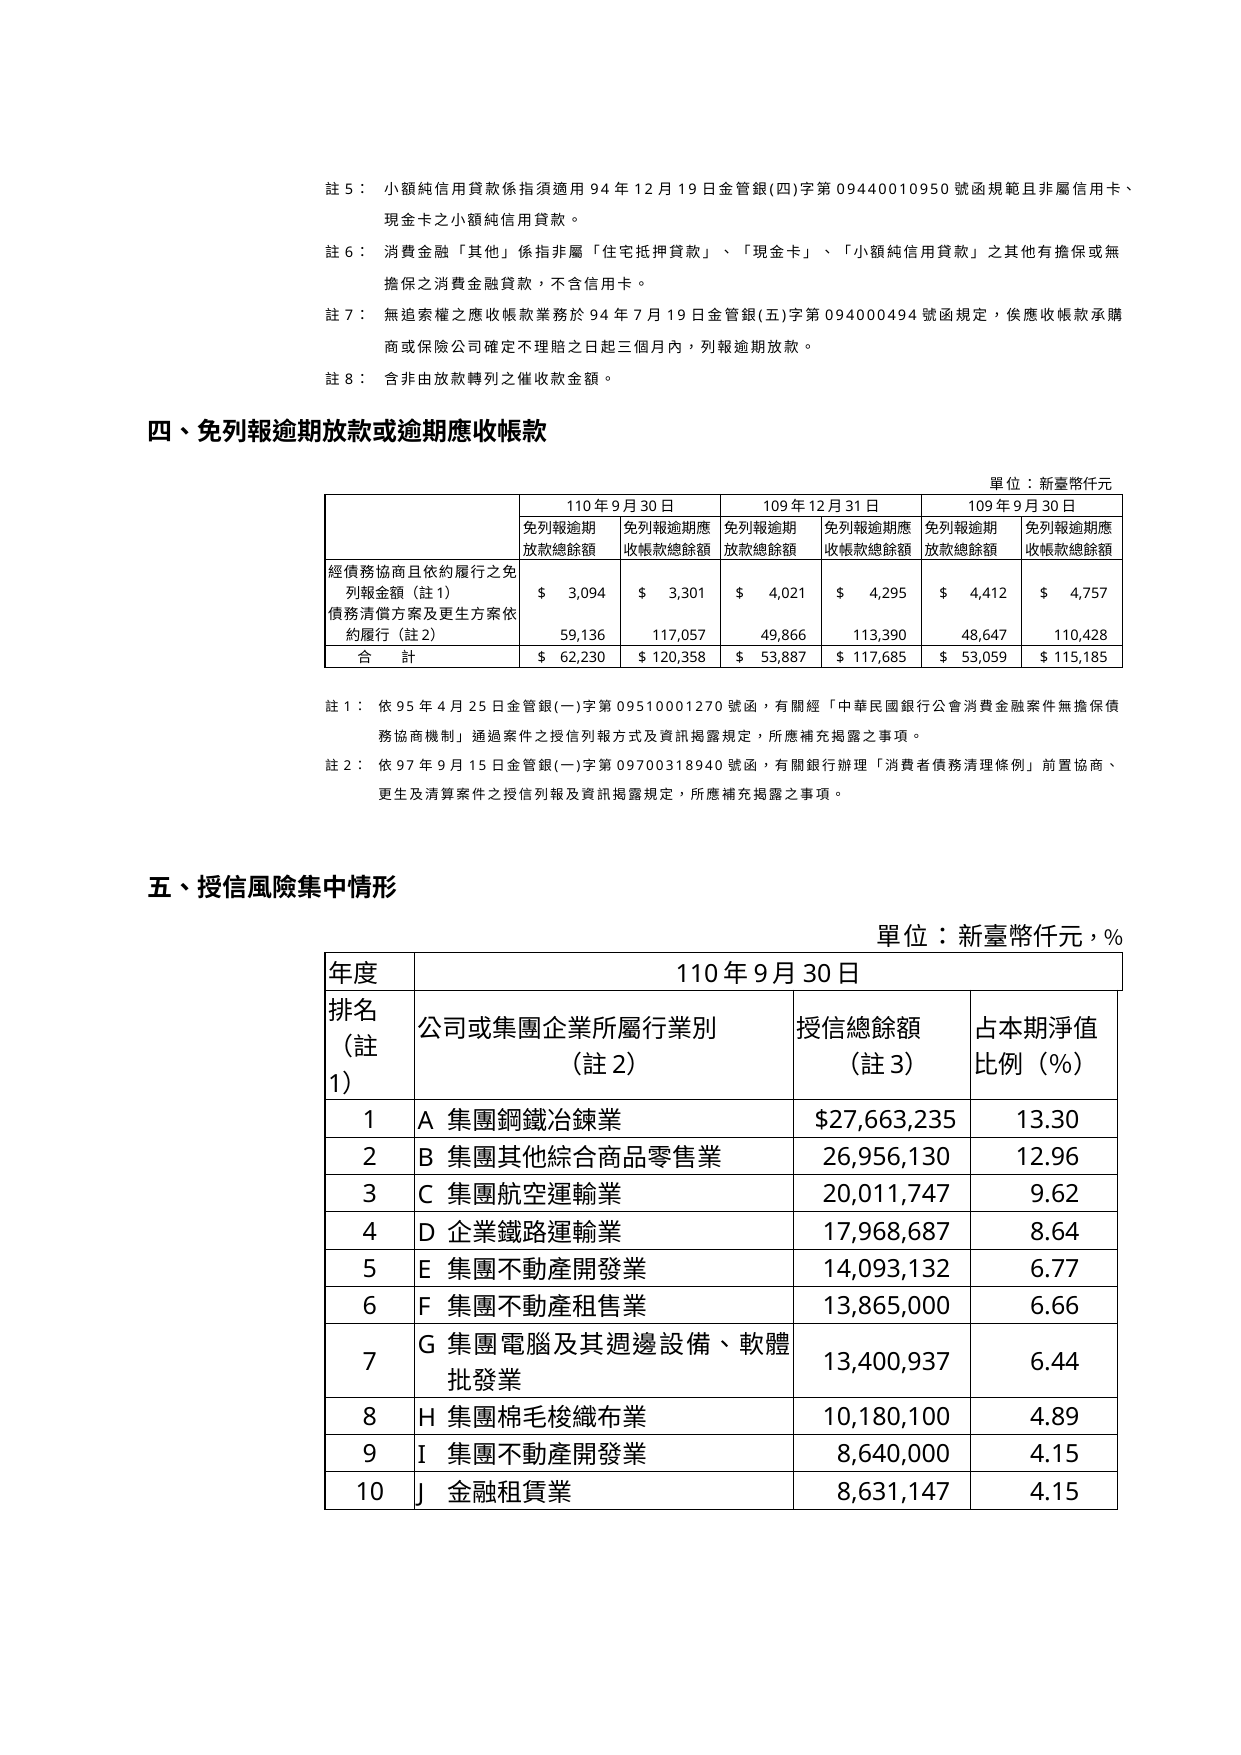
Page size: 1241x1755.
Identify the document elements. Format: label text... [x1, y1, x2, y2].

table_cell 3 [326, 1175, 414, 1211]
table_cell 免列報逾期應收帳款總餘額 [1022, 517, 1122, 559]
table_cell 26,956,130 [794, 1138, 970, 1174]
table_cell $ 4,412 [922, 560, 1021, 603]
table_cell 110,428 [1022, 603, 1122, 645]
table_cell 免列報逾期應收帳款總餘額 [822, 517, 921, 559]
table_cell $ 27,663,235 [794, 1100, 970, 1137]
table_cell 6 [326, 1287, 414, 1323]
table_header 年度 [326, 953, 414, 989]
text 註6： 消費金融「其他」係指非屬「住宅抵押貸款」、「現金卡」、「小額純信用貸款」之其他有擔保或無擔保之消費金融貸款，不含信用卡。 [325, 241, 1122, 293]
table_cell 2 [326, 1138, 414, 1174]
table_cell $ 4,757 [1022, 560, 1122, 603]
table_cell [1118, 1211, 1122, 1248]
table_cell $ 4,021 [721, 560, 821, 603]
table_cell $ 62,230 [520, 646, 620, 667]
table_cell 8.64 [971, 1212, 1117, 1248]
table_cell [1118, 1099, 1122, 1137]
table_cell 12.96 [971, 1138, 1117, 1174]
table_cell 5 [326, 1250, 414, 1286]
table_cell $ 115,185 [1022, 646, 1122, 667]
text 註8： 含非由放款轉列之催收款金額。 [325, 367, 1122, 388]
text 註5： 小額純信用貸款係指須適用94年12月19日金管銀(四)字第09440010950號函規範且非屬信用卡、現金卡之小額純信用貸款。 [325, 177, 1122, 230]
table_cell 59,136 [520, 603, 620, 645]
text 註2： 依97年9月15日金管銀(一)字第09700318940號函，有關銀行辦理「消費者債務清理條例」前置協商、更生及清算案件之授信列報及資訊揭露規定，所應補充揭露之事項。 [325, 754, 1122, 804]
table_header 110年9月30日 [415, 953, 1122, 989]
table_header 109年12月31日 [721, 495, 921, 516]
table_cell 6.77 [971, 1250, 1117, 1286]
table_cell C 集團航空運輸業 [415, 1175, 793, 1211]
text 單位：新臺幣仟元，％ [148, 916, 1124, 952]
table_cell $ 120,358 [621, 646, 720, 667]
table_cell 117,057 [621, 603, 720, 645]
table_cell [1118, 1323, 1122, 1397]
table_cell [1118, 1397, 1122, 1434]
table_cell 授信總餘額 （註3） [794, 991, 970, 1099]
table_cell 公司或集團企業所屬行業別 （註2） [415, 991, 793, 1099]
table_cell [1118, 1434, 1122, 1471]
table_cell F 集團不動產租售業 [415, 1287, 793, 1323]
text 註7： 無追索權之應收帳款業務於94年7月19日金管銀(五)字第094000494號函規定，俟應收帳款承購商或保險公司確定不理賠之日起三個月內，列報逾期放款。 [325, 304, 1122, 357]
table_cell 8,640,000 [794, 1435, 970, 1471]
table_cell 免列報逾期應收帳款總餘額 [621, 517, 720, 559]
table_cell $ 3,301 [621, 560, 720, 603]
table_cell [1118, 1174, 1122, 1211]
table_cell 1 [326, 1100, 414, 1137]
table_cell 113,390 [822, 603, 921, 645]
table_cell 9.62 [971, 1175, 1117, 1211]
table_cell 經債務協商且依約履行之免列報金額（註1） [326, 560, 519, 603]
table_cell 4.89 [971, 1398, 1117, 1434]
table_cell 17,968,687 [794, 1212, 970, 1248]
table_cell $ 4,295 [822, 560, 921, 603]
table_cell H 集團棉毛梭織布業 [415, 1398, 793, 1434]
table_cell 13.30 [971, 1100, 1117, 1137]
table_header 109年9月30日 [922, 495, 1122, 516]
table_cell 8,631,147 [794, 1472, 970, 1508]
table_cell [1118, 1249, 1122, 1286]
table_cell [1118, 1471, 1122, 1508]
table_cell [1118, 1286, 1122, 1323]
table_cell $ 3,094 [520, 560, 620, 603]
table_cell 占本期淨值比例（％） [971, 991, 1117, 1099]
table_cell 7 [326, 1324, 414, 1397]
table_cell [1118, 1137, 1122, 1174]
table_cell A 集團鋼鐵冶鍊業 [415, 1100, 793, 1137]
table_cell 4.15 [971, 1435, 1117, 1471]
table_cell D 企業鐵路運輸業 [415, 1212, 793, 1248]
table_cell E 集團不動產開發業 [415, 1250, 793, 1286]
table_cell 20,011,747 [794, 1175, 970, 1211]
text 四、免列報逾期放款或逾期應收帳款 [148, 411, 1138, 448]
table_cell 免列報逾期 放款總餘額 [520, 517, 620, 559]
table_cell 9 [326, 1435, 414, 1471]
table_cell 48,647 [922, 603, 1021, 645]
table_cell 4.15 [971, 1472, 1117, 1508]
table_cell 10,180,100 [794, 1398, 970, 1434]
text 註1： 依95年4月25日金管銀(一)字第09510001270號函，有關經「中華民國銀行公會消費金融案件無擔保債務協商機制」通過案件之授信列報方式及資訊揭露規定，所應補充揭露之事項。 [325, 696, 1122, 745]
table_cell 13,400,937 [794, 1324, 970, 1397]
table_cell 6.66 [971, 1287, 1117, 1323]
table_cell 免列報逾期 放款總餘額 [721, 517, 821, 559]
table_cell 49,866 [721, 603, 821, 645]
table_cell $ 53,887 [721, 646, 821, 667]
table_cell [1118, 991, 1122, 1099]
table_cell 8 [326, 1398, 414, 1434]
table_cell $ 53,059 [922, 646, 1021, 667]
table_cell B 集團其他綜合商品零售業 [415, 1138, 793, 1174]
table_cell $ 117,685 [822, 646, 921, 667]
table_cell 6.44 [971, 1324, 1117, 1397]
table_cell 債務清償方案及更生方案依約履行（註2） [326, 603, 519, 645]
table_cell 合 計 [326, 646, 519, 667]
table_cell J 金融租賃業 [415, 1472, 793, 1508]
table_cell 10 [326, 1472, 414, 1508]
table_cell 14,093,132 [794, 1250, 970, 1286]
table_cell I 集團不動產開發業 [415, 1435, 793, 1471]
table_cell 13,865,000 [794, 1287, 970, 1323]
table_cell 免列報逾期 放款總餘額 [922, 517, 1021, 559]
table_cell G 集團電腦及其週邊設備、軟體批發業 [415, 1324, 793, 1397]
table_cell 4 [326, 1212, 414, 1248]
table_header [326, 495, 519, 559]
text 單位：新臺幣仟元 [148, 473, 1112, 494]
table_header 110年9月30日 [520, 495, 720, 516]
table_cell 排名 （註1） [326, 991, 414, 1099]
text 五、授信風險集中情形 [148, 867, 1138, 903]
